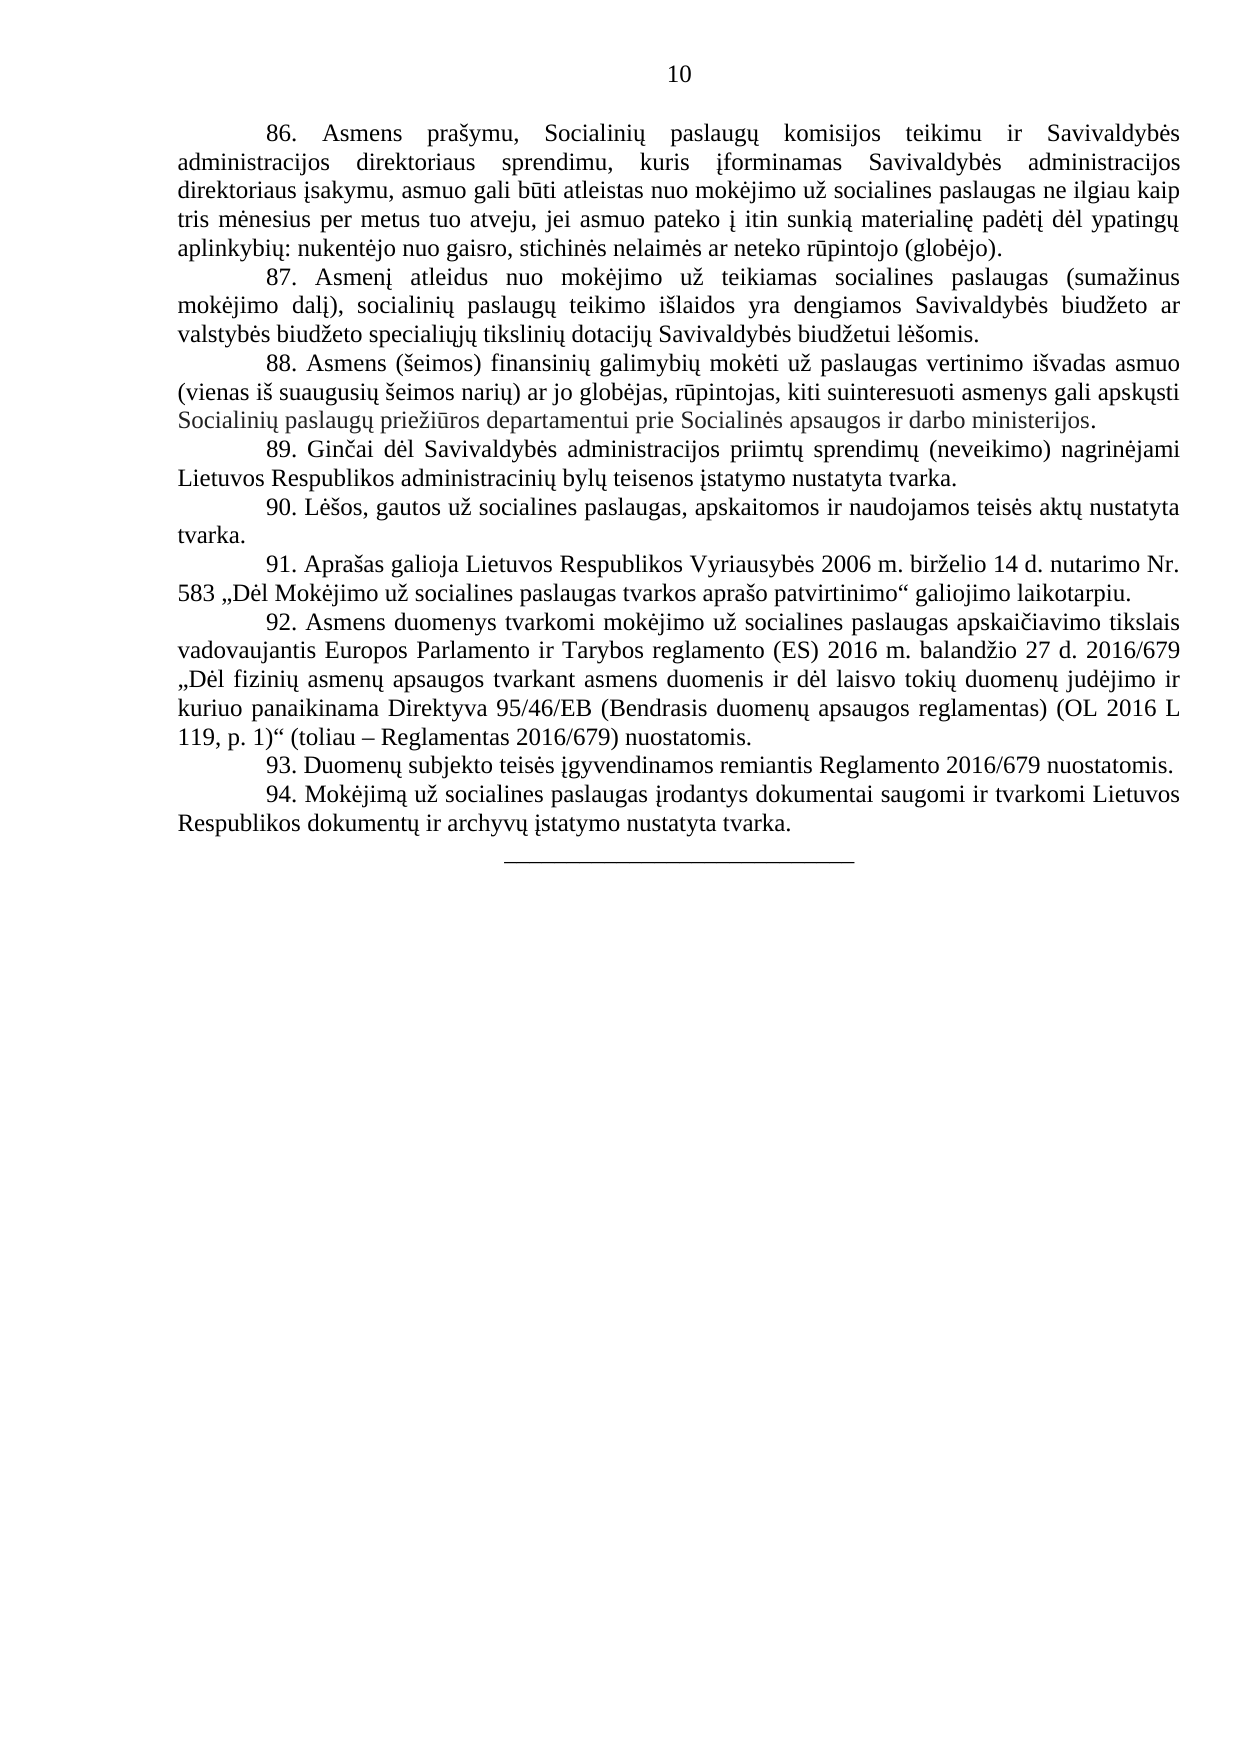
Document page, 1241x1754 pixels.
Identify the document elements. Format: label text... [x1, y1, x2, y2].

text 88. Asmens (šeimos) finansinių galimybių mokėti už paslaugas vertinimo išvadas asmuo (vienas iš suaugusių šeimos narių) ar jo globėjas, rūpintojas, kiti suinteresuoti asmenys gali apskųsti Socialinių paslaugų priežiūros departamentui prie Socialinės apsaugos ir darbo ministerijos. [177, 348, 1181, 434]
text 86. Asmens prašymu, Socialinių paslaugų komisijos teikimu ir Savivaldybės administracijos direktoriaus sprendimu, kuris įforminamas Savivaldybės administracijos direktoriaus įsakymu, asmuo gali būti atleistas nuo mokėjimo už socialines paslaugas ne ilgiau kaip tris mėnesius per metus tuo atveju, jei asmuo pateko į itin sunkią materialinę padėtį dėl ypatingų aplinkybių: nukentėjo nuo gaisro, stichinės nelaimės ar neteko rūpintojo (globėjo). [177, 118, 1181, 262]
text 87. Asmenį atleidus nuo mokėjimo už teikiamas socialines paslaugas (sumažinus mokėjimo dalį), socialinių paslaugų teikimo išlaidos yra dengiamos Savivaldybės biudžeto ar valstybės biudžeto specialiųjų tikslinių dotacijų Savivaldybės biudžetui lėšomis. [177, 262, 1181, 348]
text 90. Lėšos, gautos už socialines paslaugas, apskaitomos ir naudojamos teisės aktų nustatyta tvarka. [177, 492, 1181, 549]
text 91. Aprašas galioja Lietuvos Respublikos Vyriausybės 2006 m. birželio 14 d. nutarimo Nr. 583 „Dėl Mokėjimo už socialines paslaugas tvarkos aprašo patvirtinimo“ galiojimo laikotarpiu. [177, 549, 1181, 607]
text 89. Ginčai dėl Savivaldybės administracijos priimtų sprendimų (neveikimo) nagrinėjami Lietuvos Respublikos administracinių bylų teisenos įstatymo nustatyta tvarka. [177, 434, 1181, 492]
text 92. Asmens duomenys tvarkomi mokėjimo už socialines paslaugas apskaičiavimo tikslais vadovaujantis Europos Parlamento ir Tarybos reglamento (ES) 2016 m. balandžio 27 d. 2016/679 „Dėl fizinių asmenų apsaugos tvarkant asmens duomenis ir dėl laisvo tokių duomenų judėjimo ir kuriuo panaikinama Direktyva 95/46/EB (Bendrasis duomenų apsaugos reglamentas) (OL 2016 L 119, p. 1)“ (toliau – Reglamentas 2016/679) nuostatomis. [177, 607, 1181, 751]
text ____________________________ [177, 837, 1181, 866]
text 94. Mokėjimą už socialines paslaugas įrodantys dokumentai saugomi ir tvarkomi Lietuvos Respublikos dokumentų ir archyvų įstatymo nustatyta tvarka. [177, 779, 1181, 837]
text 93. Duomenų subjekto teisės įgyvendinamos remiantis Reglamento 2016/679 nuostatomis. [177, 751, 1181, 779]
